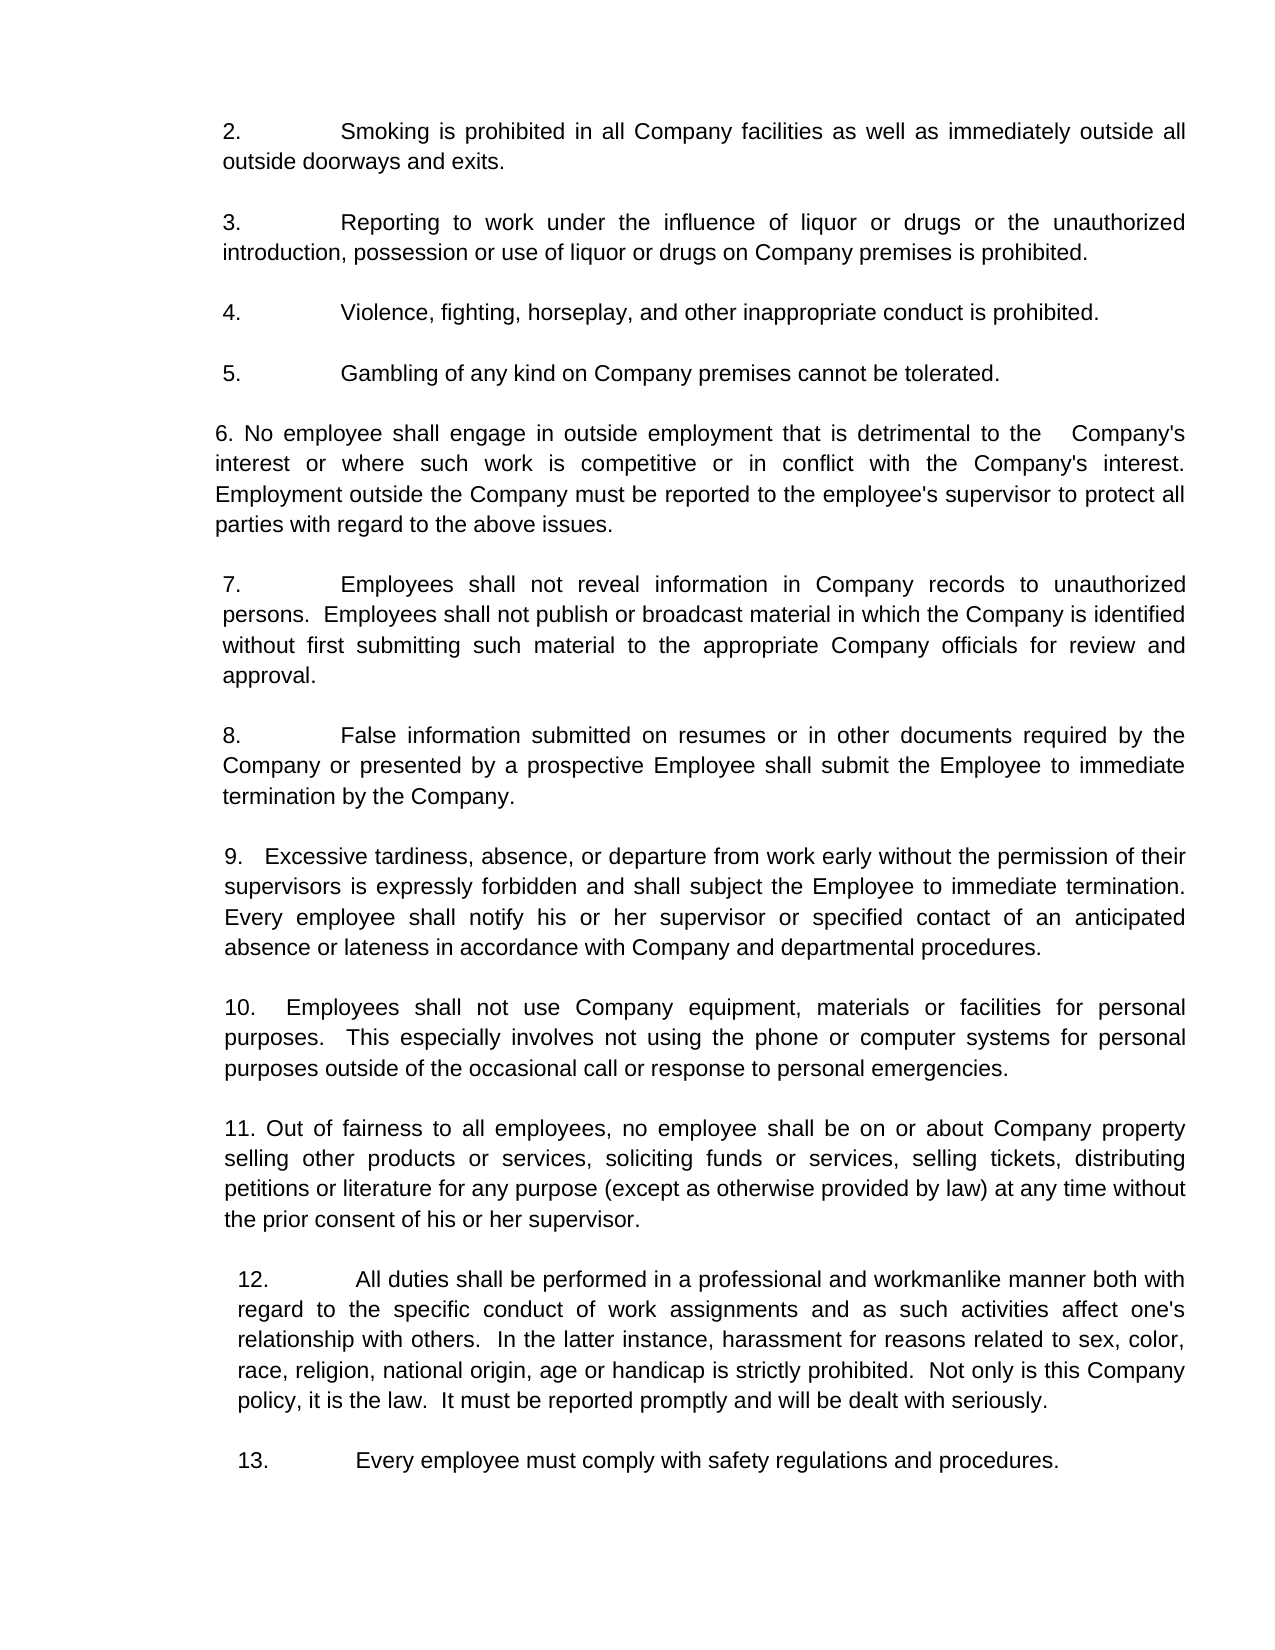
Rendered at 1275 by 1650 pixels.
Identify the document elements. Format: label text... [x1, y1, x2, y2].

text 9. Excessive tardiness, absence, or departure from work early without the permission of their supervisors is expressly forbidden and shall subject the Employee to immediate termination. Every employee shall notify his or her supervisor or specified contact of an anticipated absence or lateness in accordance with Company and departmental procedures. [224, 843, 1186, 960]
text 6. No employee shall engage in outside employment that is detrimental to the Company's interest or where such work is competitive or in conflict with the Company's interest. Employment outside the Company must be reported to the employee's supervisor to protect all parties with regard to the above issues. [215, 420, 1186, 537]
text 7. Employees shall not reveal information in Company records to unauthorized persons. Employees shall not publish or broadcast material in which the Company is identified without first submitting such material to the appropriate Company officials for review and approval. [222, 571, 1186, 688]
text 12. All duties shall be performed in a professional and workmanlike manner both with regard to the specific conduct of work assignments and as such activities affect one's relationship with others. In the latter instance, harassment for reasons related to sex, color, race, religion, national origin, age or handicap is strictly prohibited. Not only is this Company policy, it is the law. It must be reported promptly and will be dealt with seriously. [237, 1266, 1186, 1413]
text 10. Employees shall not use Company equipment, materials or facilities for personal purposes. This especially involves not using the phone or computer systems for personal purposes outside of the occasional call or response to personal emergencies. [224, 994, 1186, 1081]
text 4. Violence, fighting, horseplay, and other inappropriate conduct is prohibited. [222, 299, 1186, 326]
text 5. Gambling of any kind on Company premises cannot be tolerated. [222, 360, 1186, 386]
text 2. Smoking is prohibited in all Company facilities as well as immediately outside all outside doorways and exits. [222, 118, 1186, 174]
text 13. Every employee must comply with safety regulations and procedures. [237, 1447, 1186, 1473]
text 11. Out of fairness to all employees, no employee shall be on or about Company property selling other products or services, soliciting funds or services, selling tickets, distributing petitions or literature for any purpose (except as otherwise provided by law) at any time without the prior consent of his or her supervisor. [224, 1115, 1186, 1232]
text 3. Reporting to work under the influence of liquor or drugs or the unauthorized introduction, possession or use of liquor or drugs on Company premises is prohibited. [222, 209, 1186, 265]
text 8. False information submitted on resumes or in other documents required by the Company or presented by a prospective Employee shall submit the Employee to immediate termination by the Company. [222, 722, 1186, 809]
